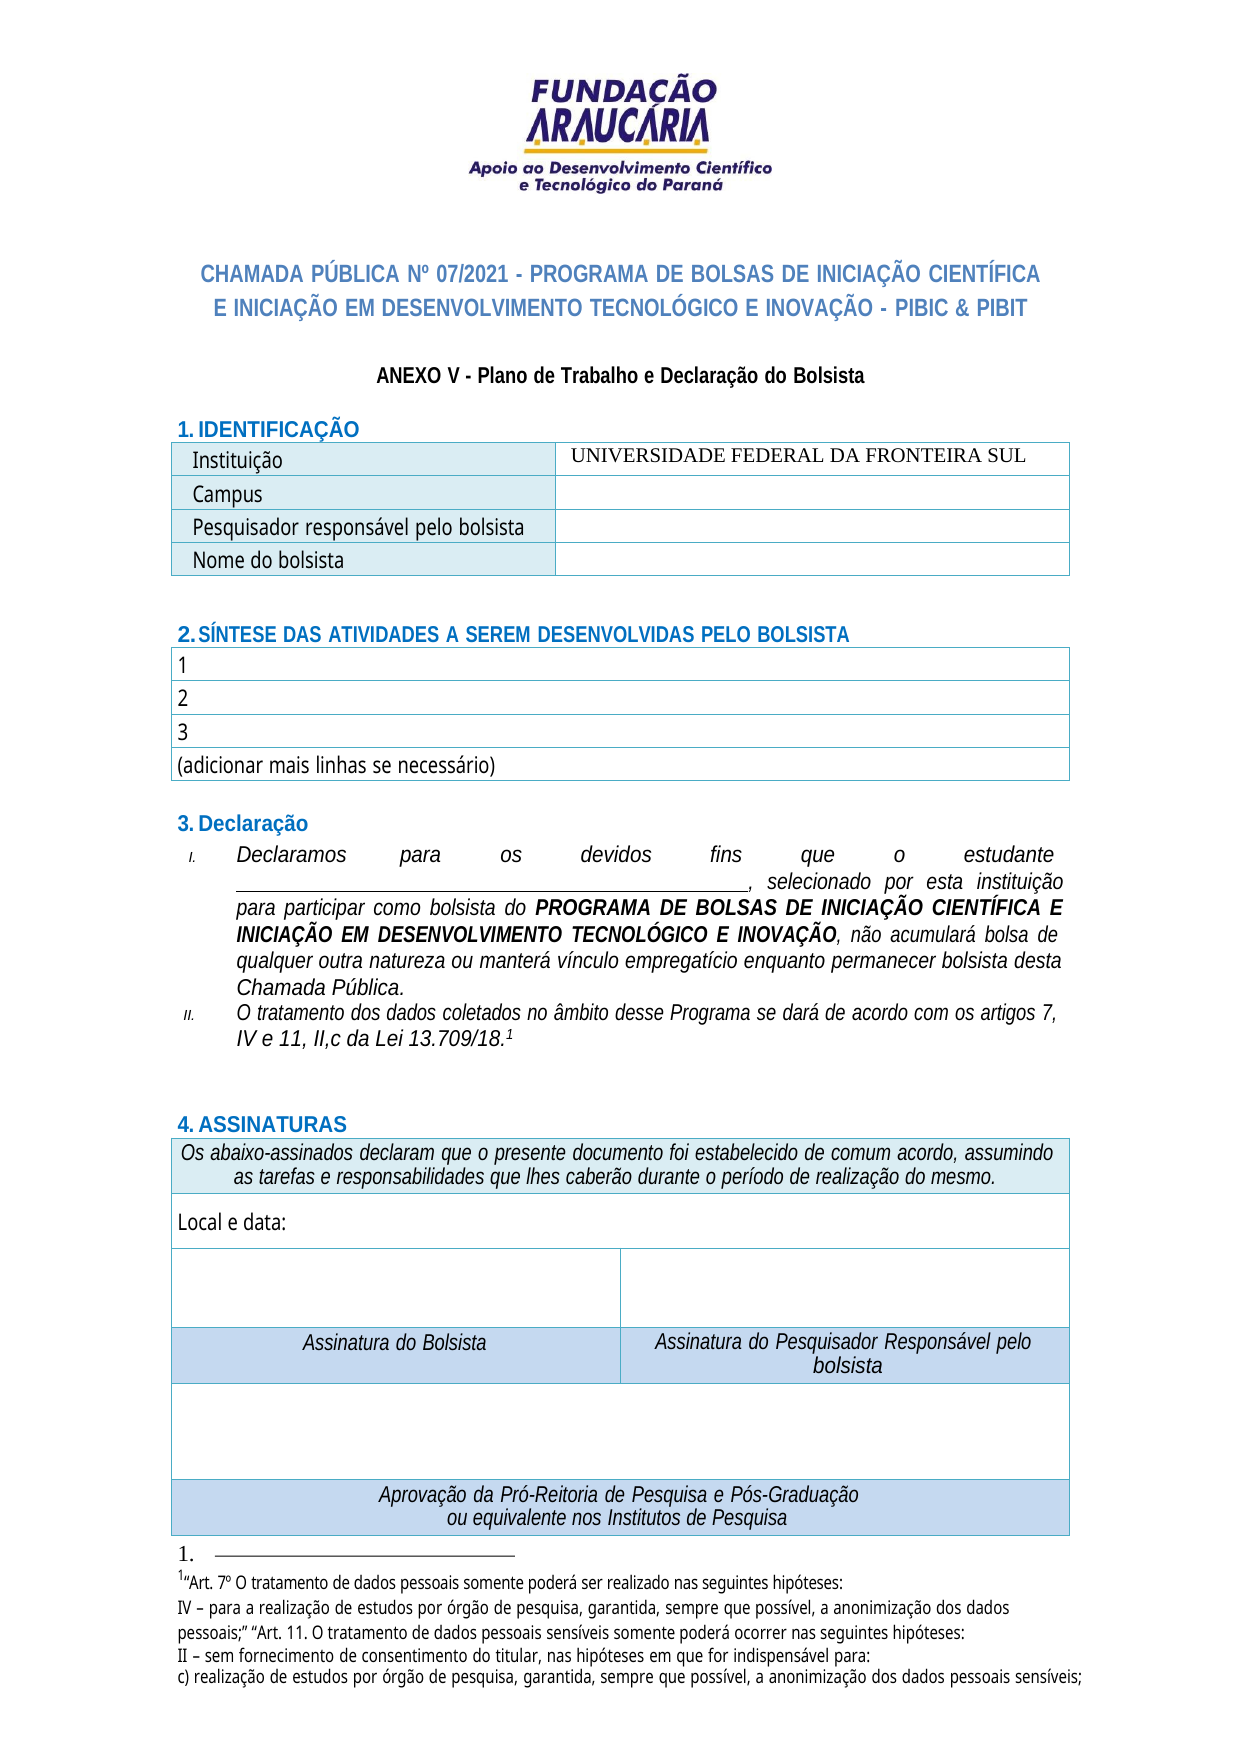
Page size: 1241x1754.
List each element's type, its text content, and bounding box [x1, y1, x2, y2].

table_header 1 [172, 648, 1069, 680]
subtitle ASSINATURAS [177, 1111, 1215, 1137]
table_cell Aprovação da Pró-Reitoria de Pesquisa e Pós-Graduação ou equivalente nos Institutos de Pesquisa [172, 1480, 1069, 1535]
table_cell [172, 1249, 620, 1327]
subtitle ANEXO V - Plano de Trabalho e Declaração do Bolsista [198, 362, 1042, 388]
text qualquer outra natureza ou manterá vínculo empregatício enquanto permanecer bolsista desta Chamada Pública. [236, 947, 1063, 1000]
list O tratamento dos dados coletados no âmbito desse Programa se dará de acordo com os artigos 7, IV e 11, II,c da Lei 13.709/18.1 [183, 1000, 1063, 1051]
text 1. [177, 1540, 1215, 1566]
table_cell [621, 1249, 1069, 1327]
table_cell [556, 510, 1069, 542]
subtitle SÍNTESE DAS ATIVIDADES A SEREM DESENVOLVIDAS PELO BOLSISTA [177, 621, 1215, 647]
table_header Instituição [172, 443, 555, 475]
table_cell Local e data: [172, 1194, 1069, 1248]
table_cell (adicionar mais linhas se necessário) [172, 748, 1069, 780]
text c) realização de estudos por órgão de pesquisa, garantida, sempre que possível, a anonimização dos dados pessoais sensíveis; [177, 1666, 1215, 1688]
picture [468, 73, 772, 194]
table_cell Assinatura do Bolsista [172, 1328, 620, 1383]
table_cell [172, 1384, 1069, 1479]
list Declaração [177, 809, 1215, 836]
list Declaramos para os devidos fins que o estudante [188, 842, 1215, 868]
text II – sem fornecimento de consentimento do titular, nas hipóteses em que for indispensável para: [177, 1645, 1215, 1666]
text CHAMADA PÚBLICA Nº 07/2021 - PROGRAMA DE BOLSAS DE INICIAÇÃO CIENTÍFICA E INICIAÇÃO EM DESENVOLVIMENTO TECNOLÓGICO E INOVAÇÃO - PIBIC & PIBIT [198, 259, 1042, 322]
table_cell [556, 476, 1069, 509]
table_header UNIVERSIDADE FEDERAL DA FRONTEIRA SUL [556, 443, 1069, 475]
table_cell Campus [172, 476, 555, 509]
list IDENTIFICAÇÃO [177, 416, 1215, 442]
table_cell 2 [172, 681, 1069, 714]
table_cell Nome do bolsista [172, 543, 555, 575]
table_cell Pesquisador responsável pelo bolsista [172, 510, 555, 542]
text 1“Art. 7º O tratamento de dados pessoais somente poderá ser realizado nas seguintes hipóteses: [177, 1570, 1215, 1594]
table_cell 3 [172, 715, 1069, 747]
text , selecionado por esta instituição para participar como bolsista do PROGRAMA DE BOLSAS DE INICIAÇÃO CIENTÍFICA E INICIAÇÃO EM DESENVOLVIMENTO TECNOLÓGICO E INOVAÇÃO, não acumulará bolsa de [236, 868, 1063, 947]
table_cell Assinatura do Pesquisador Responsável pelo bolsista [621, 1328, 1069, 1383]
table_cell [556, 543, 1069, 575]
table_header Os abaixo-assinados declaram que o presente documento foi estabelecido de comum acordo, assumindo as tarefas e responsabilidades que lhes caberão durante o período de realização do mesmo. [172, 1139, 1069, 1193]
text IV – para a realização de estudos por órgão de pesquisa, garantida, sempre que possível, a anonimização dos dados pessoais;” “Art. 11. O tratamento de dados pessoais sensíveis somente poderá ocorrer nas seguintes hipóteses: [177, 1594, 1072, 1645]
